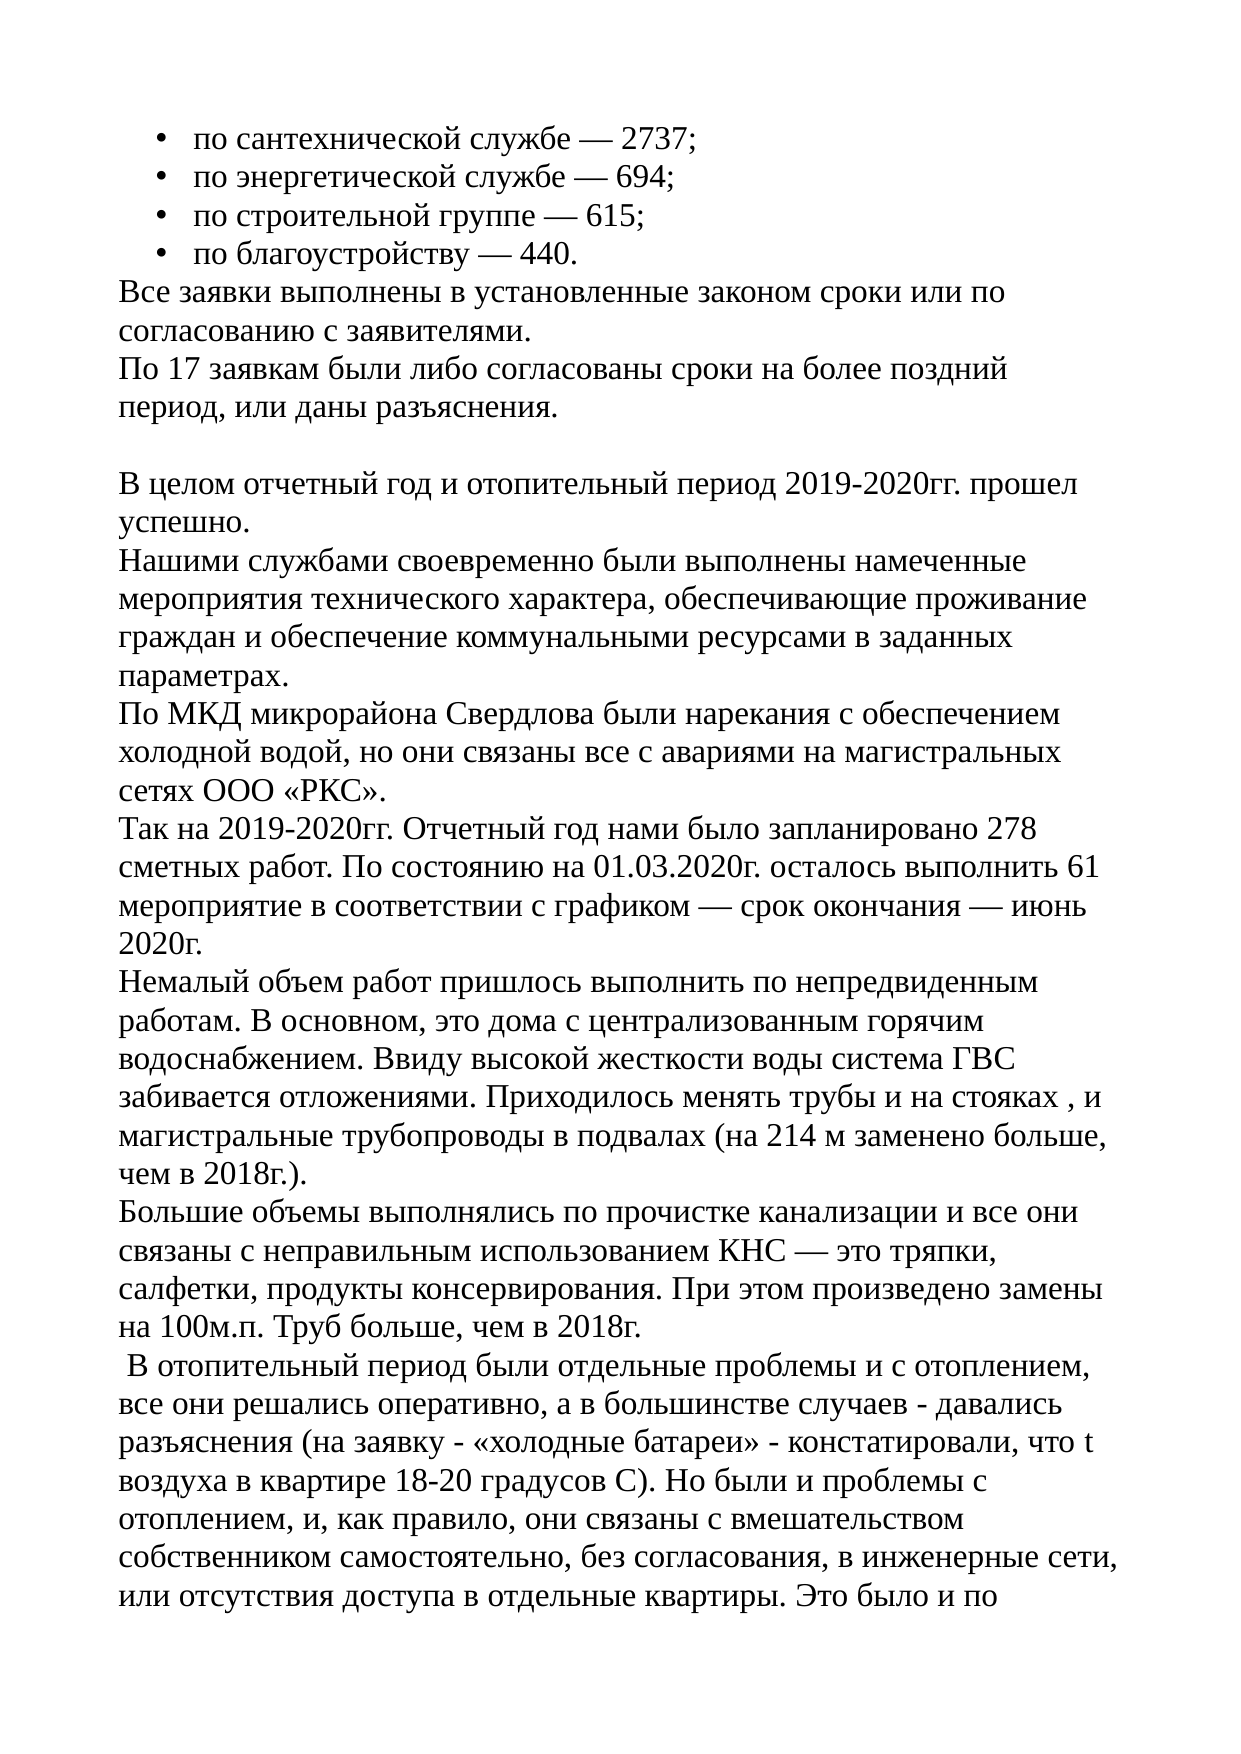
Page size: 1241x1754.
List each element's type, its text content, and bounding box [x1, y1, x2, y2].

list по строительной группе — 615; [156, 195, 1122, 233]
list по энергетической службе — 694; [156, 156, 1122, 195]
text В целом отчетный год и отопительный период 2019-2020гг. прошел успешно. [118, 463, 1122, 540]
text Нашими службами своевременно были выполнены намеченные мероприятия технического характера, обеспечивающие проживание граждан и обеспечение коммунальными ресурсами в заданных параметрах. [118, 540, 1122, 693]
list по сантехнической службе — 2737; [156, 118, 1122, 156]
text В отопительный период были отдельные проблемы и с отоплением, все они решались оперативно, а в большинстве случаев - давались разъяснения (на заявку - «холодные батареи» - констатировали, что t воздуха в квартире 18-20 градусов С). Но были и проблемы с отоплением, и, как правило, они связаны с вмешательством собственником самостоятельно, без согласования, в инженерные сети, или отсутствия доступа в отдельные квартиры. Это было и по [118, 1345, 1122, 1613]
text Немалый объем работ пришлось выполнить по непредвиденным работам. В основном, это дома с централизованным горячим водоснабжением. Ввиду высокой жесткости воды система ГВС забивается отложениями. Приходилось менять трубы и на стояках , и магистральные трубопроводы в подвалах (на 214 м заменено больше, чем в 2018г.). [118, 961, 1122, 1191]
list по благоустройству — 440. [156, 233, 1122, 271]
text По МКД микрорайона Свердлова были нарекания с обеспечением холодной водой, но они связаны все с авариями на магистральных сетях ООО «РКС». [118, 693, 1122, 808]
text Так на 2019-2020гг. Отчетный год нами было запланировано 278 сметных работ. По состоянию на 01.03.2020г. осталось выполнить 61 мероприятие в соответствии с графиком — срок окончания — июнь 2020г. [118, 808, 1122, 961]
text Большие объемы выполнялись по прочистке канализации и все они связаны с неправильным использованием КНС — это тряпки, салфетки, продукты консервирования. При этом произведено замены на 100м.п. Труб больше, чем в 2018г. [118, 1191, 1122, 1345]
text По 17 заявкам были либо согласованы сроки на более поздний период, или даны разъяснения. [118, 348, 1122, 425]
text Все заявки выполнены в установленные законом сроки или по согласованию с заявителями. [118, 271, 1122, 348]
